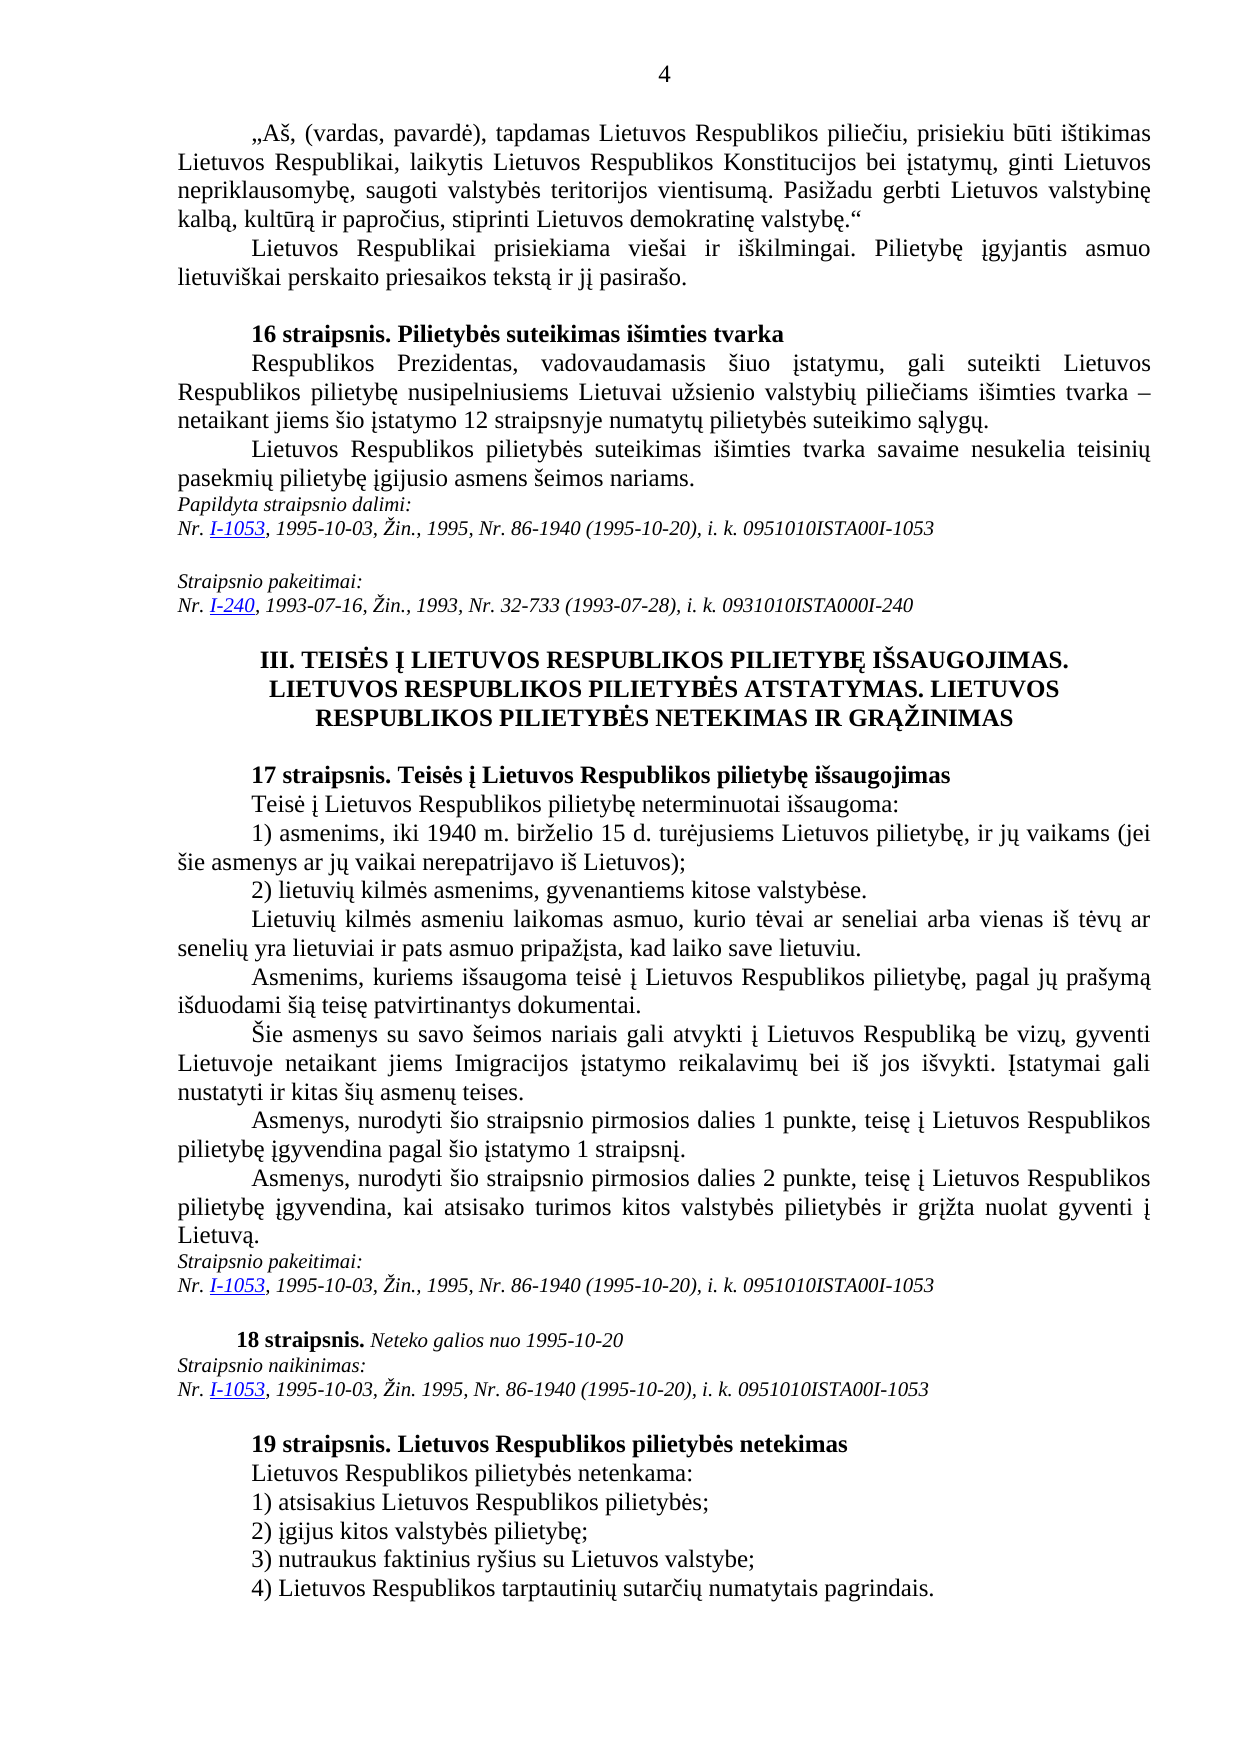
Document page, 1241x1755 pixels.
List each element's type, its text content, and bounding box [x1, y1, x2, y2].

text 4) Lietuvos Respublikos tarptautinių sutarčių numatytais pagrindais. [177, 1573, 1152, 1602]
text III. TEISĖS Į LIETUVOS RESPUBLIKOS PILIETYBĘ IŠSAUGOJIMAS. LIETUVOS RESPUBLIKOS PILIETYBĖS ATSTATYMAS. LIETUVOS RESPUBLIKOS PILIETYBĖS NETEKIMAS IR GRĄŽINIMAS [177, 646, 1152, 732]
text Šie asmenys su savo šeimos nariais gali atvykti į Lietuvos Respubliką be vizų, gyventi Lietuvoje netaikant jiems Imigracijos įstatymo reikalavimų bei iš jos išvykti. Įstatymai gali nustatyti ir kitas šių asmenų teises. [177, 1019, 1152, 1106]
text Nr. I-1053, 1995-10-03, Žin. 1995, Nr. 86-1940 (1995-10-20), i. k. 0951010ISTA00I-1053 [177, 1377, 1152, 1401]
text 1) atsisakius Lietuvos Respublikos pilietybės; [177, 1487, 1152, 1516]
text Straipsnio pakeitimai: [177, 569, 1152, 593]
text Lietuvių kilmės asmeniu laikomas asmuo, kurio tėvai ar seneliai arba vienas iš tėvų ar senelių yra lietuviai ir pats asmuo pripažįsta, kad laiko save lietuviu. [177, 904, 1152, 962]
text Lietuvos Respublikos pilietybės suteikimas išimties tvarka savaime nesukelia teisinių pasekmių pilietybę įgijusio asmens šeimos nariams. [177, 434, 1152, 492]
text 19 straipsnis. Lietuvos Respublikos pilietybės netekimas [177, 1429, 1152, 1458]
text Asmenys, nurodyti šio straipsnio pirmosios dalies 1 punkte, teisę į Lietuvos Respublikos pilietybę įgyvendina pagal šio įstatymo 1 straipsnį. [177, 1106, 1152, 1163]
text Papildyta straipsnio dalimi: [177, 492, 1152, 516]
text Respublikos Prezidentas, vadovaudamasis šiuo įstatymu, gali suteikti Lietuvos Respublikos pilietybę nusipelniusiems Lietuvai užsienio valstybių piliečiams išimties tvarka – netaikant jiems šio įstatymo 12 straipsnyje numatytų pilietybės suteikimo sąlygų. [177, 348, 1152, 434]
text Lietuvos Respublikos pilietybės netenkama: [177, 1458, 1152, 1487]
text 17 straipsnis. Teisės į Lietuvos Respublikos pilietybę išsaugojimas [251, 761, 1152, 789]
text Straipsnio naikinimas: [177, 1353, 1152, 1377]
text Nr. I-1053, 1995-10-03, Žin., 1995, Nr. 86-1940 (1995-10-20), i. k. 0951010ISTA00I-1053 [177, 1273, 1152, 1297]
text Teisė į Lietuvos Respublikos pilietybę neterminuotai išsaugoma: [177, 789, 1152, 818]
text „Aš, (vardas, pavardė), tapdamas Lietuvos Respublikos piliečiu, prisiekiu būti ištikimas Lietuvos Respublikai, laikytis Lietuvos Respublikos Konstitucijos bei įstatymų, ginti Lietuvos nepriklausomybę, saugoti valstybės teritorijos vientisumą. Pasižadu gerbti Lietuvos valstybinę kalbą, kultūrą ir papročius, stiprinti Lietuvos demokratinę valstybę.“ [177, 118, 1152, 233]
text 18 straipsnis. Neteko galios nuo 1995-10-20 [177, 1326, 1152, 1353]
text Straipsnio pakeitimai: [177, 1249, 1152, 1273]
text 1) asmenims, iki 1940 m. birželio 15 d. turėjusiems Lietuvos pilietybę, ir jų vaikams (jei šie asmenys ar jų vaikai nerepatrijavo iš Lietuvos); [177, 818, 1152, 876]
text Lietuvos Respublikai prisiekiama viešai ir iškilmingai. Pilietybę įgyjantis asmuo lietuviškai perskaito priesaikos tekstą ir jį pasirašo. [177, 233, 1152, 291]
text Asmenims, kuriems išsaugoma teisė į Lietuvos Respublikos pilietybę, pagal jų prašymą išduodami šią teisę patvirtinantys dokumentai. [177, 962, 1152, 1019]
text 3) nutraukus faktinius ryšius su Lietuvos valstybe; [177, 1544, 1152, 1573]
text 16 straipsnis. Pilietybės suteikimas išimties tvarka [177, 319, 1152, 348]
text Asmenys, nurodyti šio straipsnio pirmosios dalies 2 punkte, teisę į Lietuvos Respublikos pilietybę įgyvendina, kai atsisako turimos kitos valstybės pilietybės ir grįžta nuolat gyventi į Lietuvą. [177, 1163, 1152, 1249]
text Nr. I-1053, 1995-10-03, Žin., 1995, Nr. 86-1940 (1995-10-20), i. k. 0951010ISTA00I-1053 [177, 516, 1152, 540]
text Nr. I-240, 1993-07-16, Žin., 1993, Nr. 32-733 (1993-07-28), i. k. 0931010ISTA000I-240 [177, 593, 1152, 617]
text 2) lietuvių kilmės asmenims, gyvenantiems kitose valstybėse. [177, 876, 1152, 904]
text 2) įgijus kitos valstybės pilietybę; [177, 1516, 1152, 1544]
